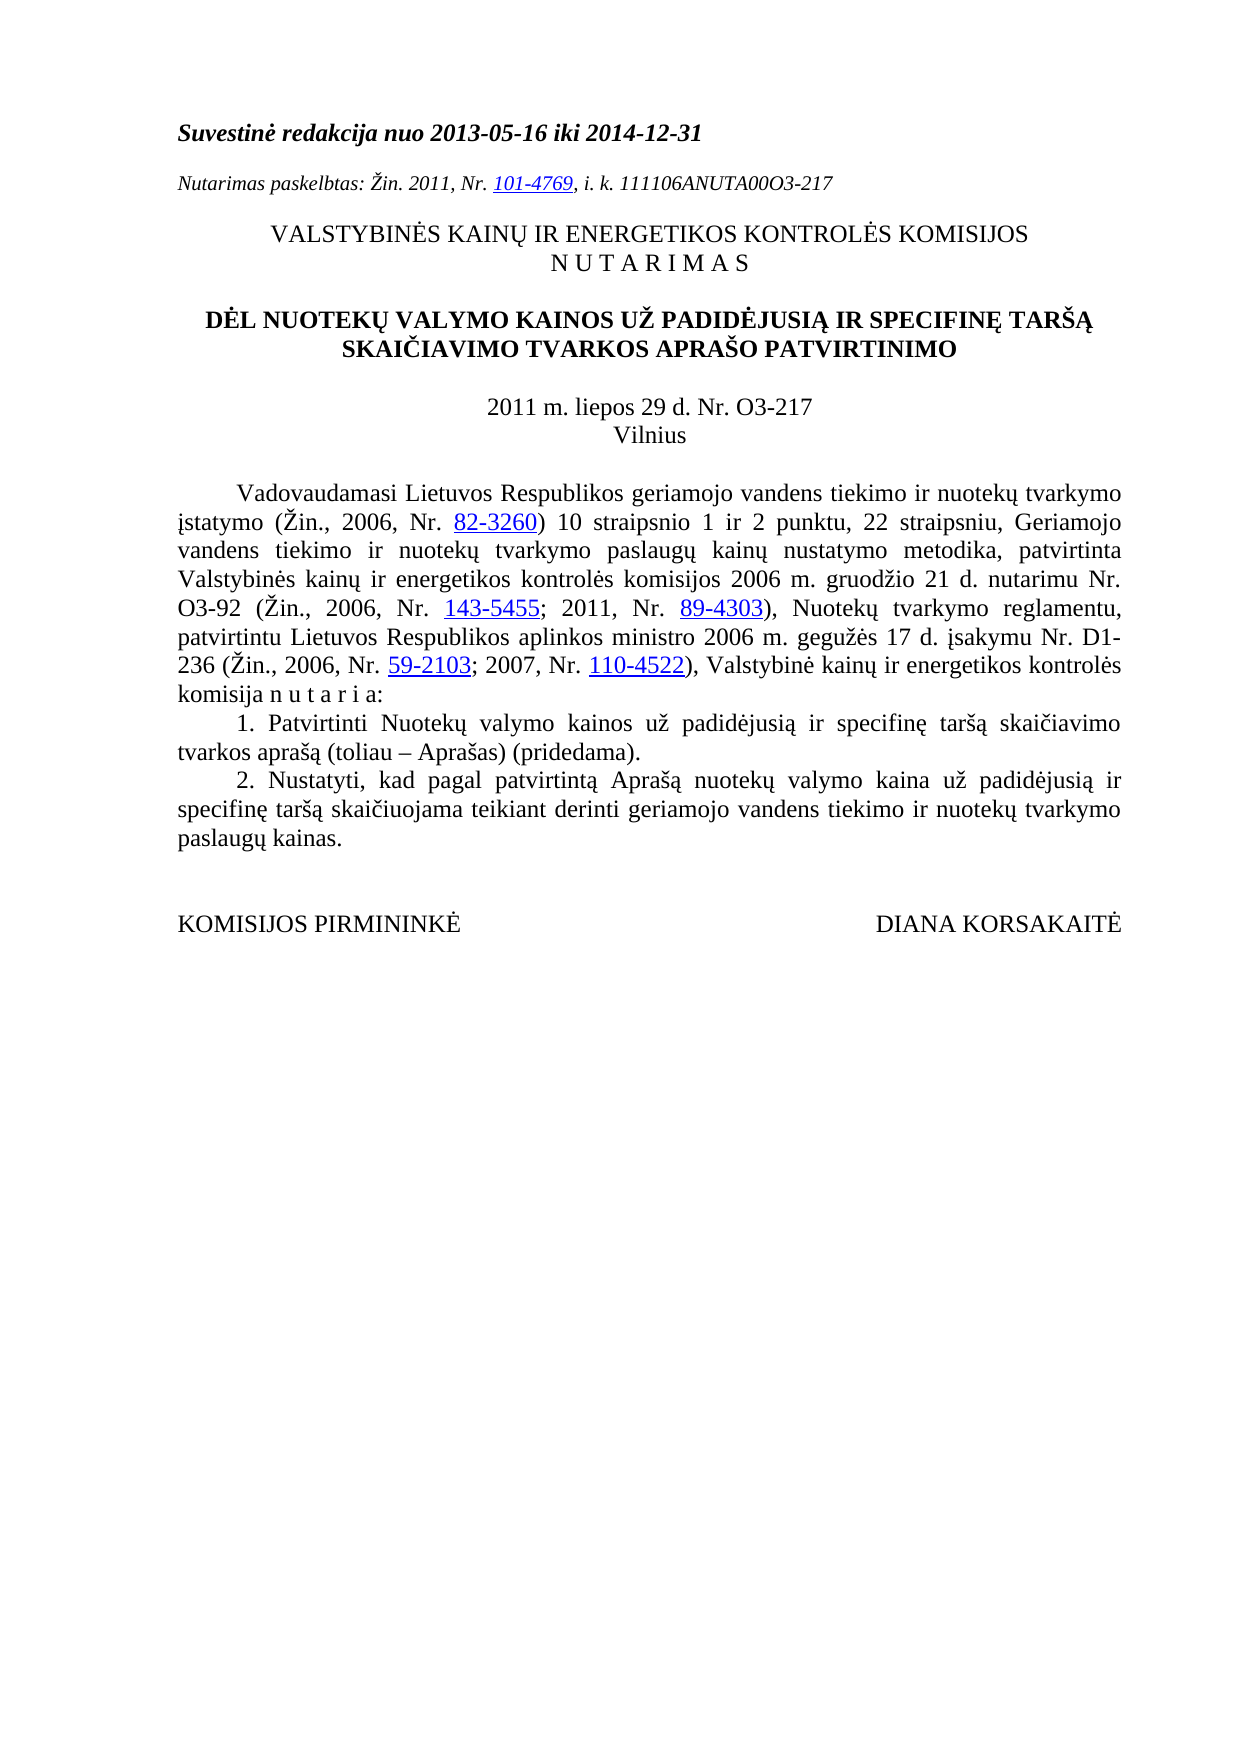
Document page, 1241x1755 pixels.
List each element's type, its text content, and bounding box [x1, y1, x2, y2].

text Vilnius [177, 420, 1122, 449]
text Suvestinė redakcija nuo 2013-05-16 iki 2014-12-31 [177, 118, 1122, 147]
text Komisijos pirmininkė Diana Korsakaitė [177, 909, 1122, 938]
text N U T A R I M A S [177, 248, 1122, 277]
text 1. Patvirtinti Nuotekų valymo kainos už padidėjusią ir specifinę taršą skaičiavimo tvarkos aprašą (toliau – Aprašas) (pridedama). [177, 708, 1122, 765]
text VALSTYBINĖS KAINŲ IR ENERGETIKOS KONTROLĖS KOMISIJOS [177, 219, 1122, 248]
text DĖL nuotekų valymo kainos už padidėjusią ir specifinę taršą skaičiavimo tvarkos aprašo patvirtinimo [177, 305, 1122, 363]
text 2011 m. liepos 29 d. Nr. O3-217 [177, 392, 1122, 420]
text 2. Nustatyti, kad pagal patvirtintą Aprašą nuotekų valymo kaina už padidėjusią ir specifinę taršą skaičiuojama teikiant derinti geriamojo vandens tiekimo ir nuotekų tvarkymo paslaugų kainas. [177, 765, 1122, 852]
text Vadovaudamasi Lietuvos Respublikos geriamojo vandens tiekimo ir nuotekų tvarkymo įstatymo (Žin., 2006, Nr. 82-3260) 10 straipsnio 1 ir 2 punktu, 22 straipsniu, Geriamojo vandens tiekimo ir nuotekų tvarkymo paslaugų kainų nustatymo metodika, patvirtinta Valstybinės kainų ir energetikos kontrolės komisijos 2006 m. gruodžio 21 d. nutarimu Nr. O3-92 (Žin., 2006, Nr. 143-5455; 2011, Nr. 89-4303), Nuotekų tvarkymo reglamentu, patvirtintu Lietuvos Respublikos aplinkos ministro 2006 m. gegužės 17 d. įsakymu Nr. D1-236 (Žin., 2006, Nr. 59-2103; 2007, Nr. 110-4522), Valstybinė kainų ir energetikos kontrolės komisija n u t a r i a: [177, 478, 1122, 708]
text Nutarimas paskelbtas: Žin. 2011, Nr. 101-4769, i. k. 111106ANUTA00O3-217 [177, 171, 1122, 195]
